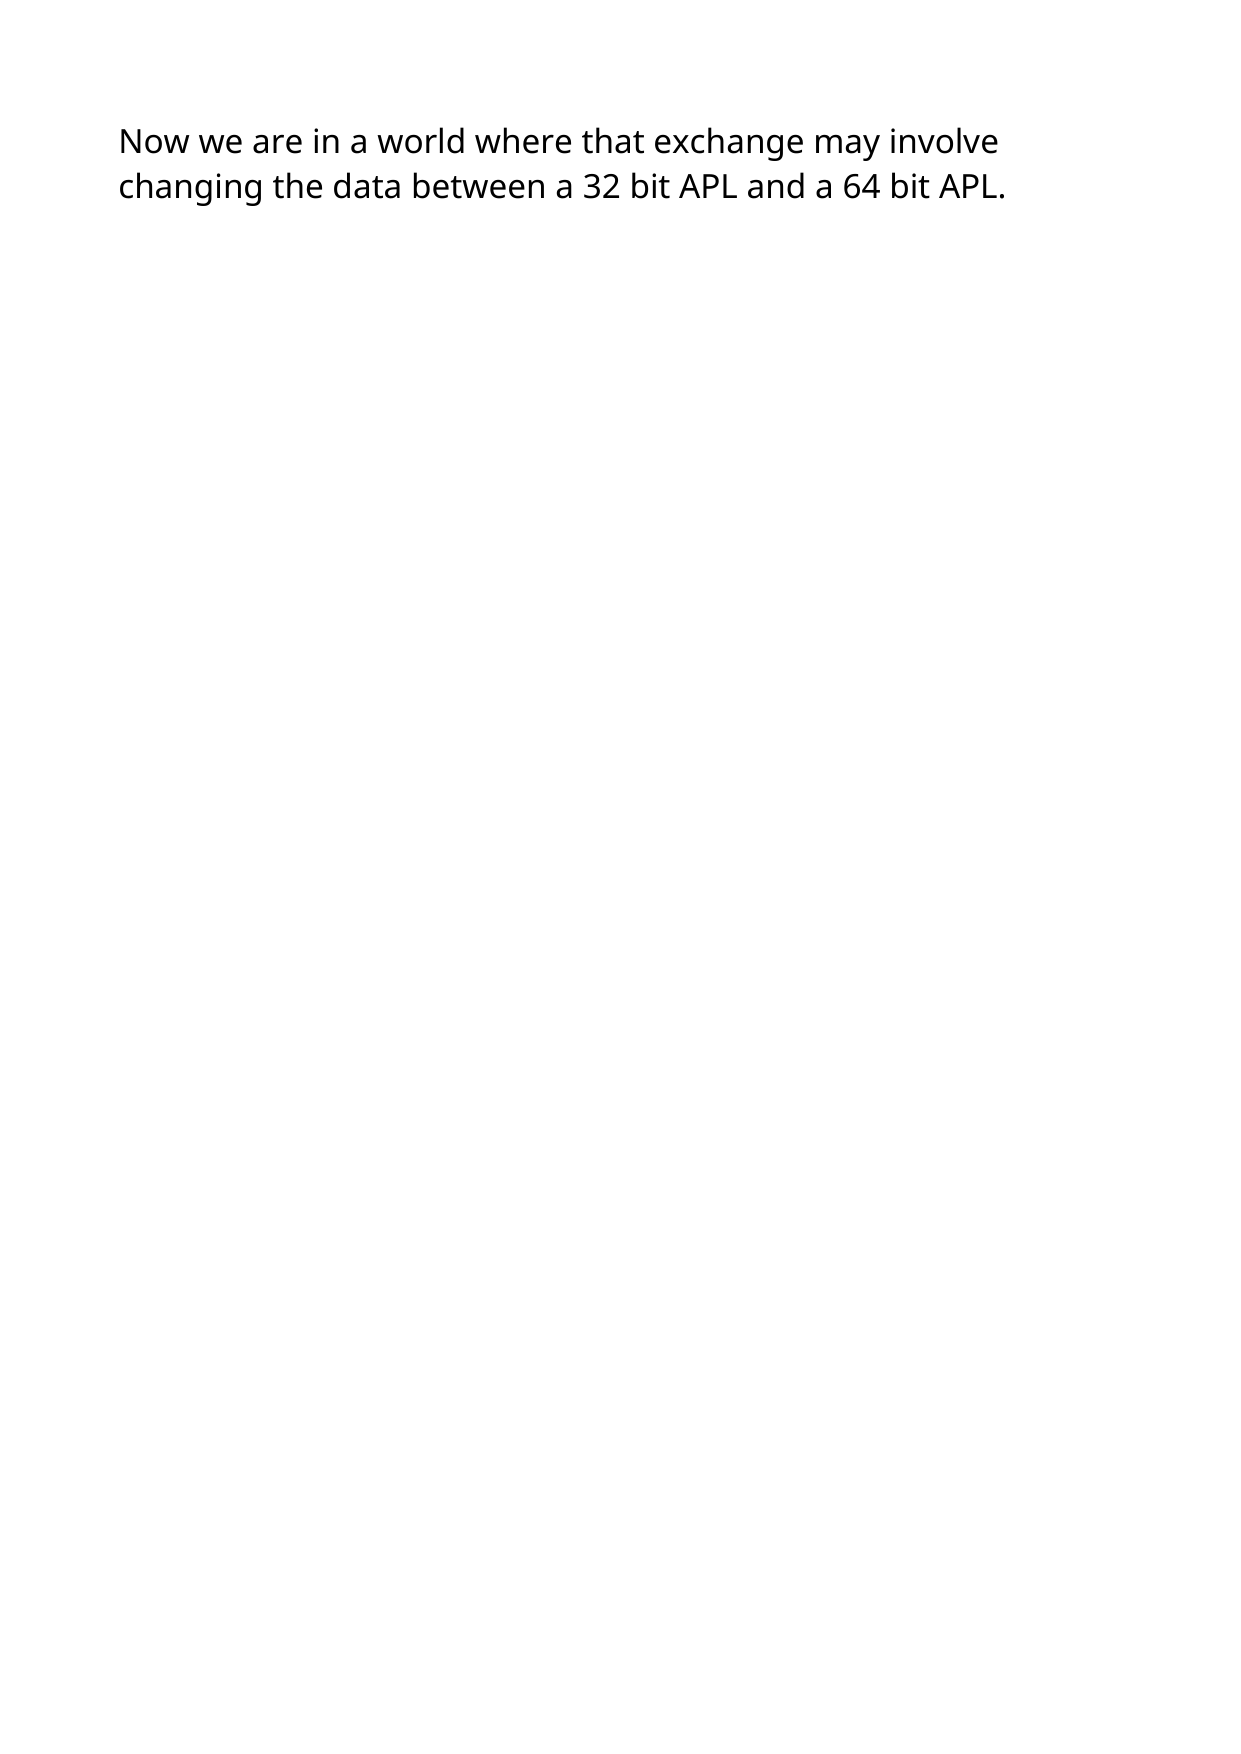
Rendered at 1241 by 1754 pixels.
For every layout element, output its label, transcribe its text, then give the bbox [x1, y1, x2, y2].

text Now we are in a world where that exchange may involve changing the data between a 32 bit APL and a 64 bit APL. [118, 118, 1122, 208]
